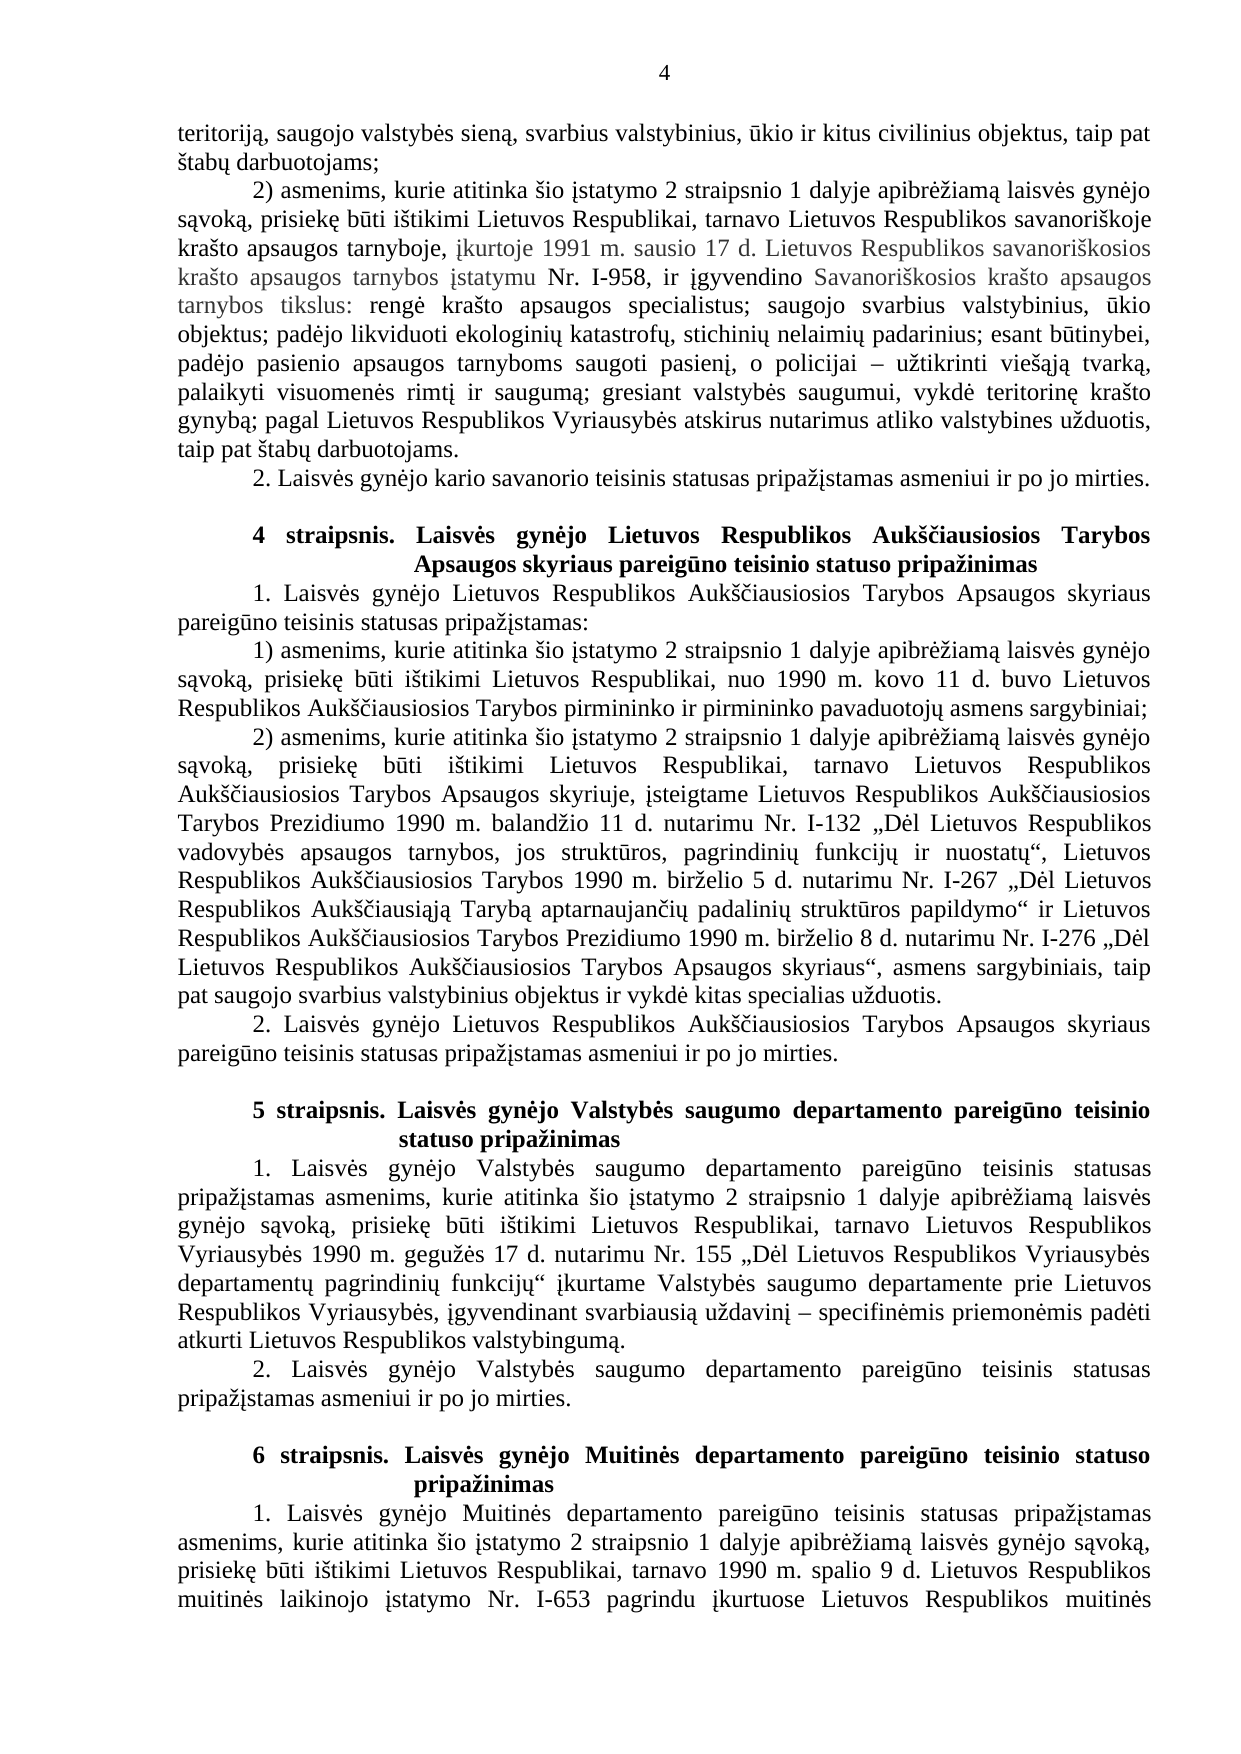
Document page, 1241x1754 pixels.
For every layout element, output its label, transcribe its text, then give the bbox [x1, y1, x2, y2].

text 2. Laisvės gynėjo kario savanorio teisinis statusas pripažįstamas asmeniui ir po jo mirties. [177, 463, 1152, 492]
text 1. Laisvės gynėjo Lietuvos Respublikos Aukščiausiosios Tarybos Apsaugos skyriaus pareigūno teisinis statusas pripažįstamas: [177, 578, 1152, 636]
text 5 straipsnis. Laisvės gynėjo Valstybės saugumo departamento pareigūno teisinio statuso pripažinimas [252, 1096, 1152, 1153]
text 2. Laisvės gynėjo Lietuvos Respublikos Aukščiausiosios Tarybos Apsaugos skyriaus pareigūno teisinis statusas pripažįstamas asmeniui ir po jo mirties. [177, 1009, 1152, 1067]
text 1) asmenims, kurie atitinka šio įstatymo 2 straipsnio 1 dalyje apibrėžiamą laisvės gynėjo sąvoką, prisiekę būti ištikimi Lietuvos Respublikai, nuo 1990 m. kovo 11 d. buvo Lietuvos Respublikos Aukščiausiosios Tarybos pirmininko ir pirmininko pavaduotojų asmens sargybiniai; [177, 636, 1152, 722]
text teritoriją, saugojo valstybės sieną, svarbius valstybinius, ūkio ir kitus civilinius objektus, taip pat štabų darbuotojams; [177, 118, 1152, 176]
text 1. Laisvės gynėjo Valstybės saugumo departamento pareigūno teisinis statusas pripažįstamas asmenims, kurie atitinka šio įstatymo 2 straipsnio 1 dalyje apibrėžiamą laisvės gynėjo sąvoką, prisiekę būti ištikimi Lietuvos Respublikai, tarnavo Lietuvos Respublikos Vyriausybės 1990 m. gegužės 17 d. nutarimu Nr. 155 „Dėl Lietuvos Respublikos Vyriausybės departamentų pagrindinių funkcijų“ įkurtame Valstybės saugumo departamente prie Lietuvos Respublikos Vyriausybės, įgyvendinant svarbiausią uždavinį – specifinėmis priemonėmis padėti atkurti Lietuvos Respublikos valstybingumą. [177, 1153, 1152, 1354]
text 4 straipsnis. Laisvės gynėjo Lietuvos Respublikos Aukščiausiosios Tarybos Apsaugos skyriaus pareigūno teisinio statuso pripažinimas [252, 521, 1152, 578]
text 2) asmenims, kurie atitinka šio įstatymo 2 straipsnio 1 dalyje apibrėžiamą laisvės gynėjo sąvoką, prisiekę būti ištikimi Lietuvos Respublikai, tarnavo Lietuvos Respublikos Aukščiausiosios Tarybos Apsaugos skyriuje, įsteigtame Lietuvos Respublikos Aukščiausiosios Tarybos Prezidiumo 1990 m. balandžio 11 d. nutarimu Nr. I-132 „Dėl Lietuvos Respublikos vadovybės apsaugos tarnybos, jos struktūros, pagrindinių funkcijų ir nuostatų“, Lietuvos Respublikos Aukščiausiosios Tarybos 1990 m. birželio 5 d. nutarimu Nr. I-267 „Dėl Lietuvos Respublikos Aukščiausiąją Tarybą aptarnaujančių padalinių struktūros papildymo“ ir Lietuvos Respublikos Aukščiausiosios Tarybos Prezidiumo 1990 m. birželio 8 d. nutarimu Nr. I-276 „Dėl Lietuvos Respublikos Aukščiausiosios Tarybos Apsaugos skyriaus“, asmens sargybiniais, taip pat saugojo svarbius valstybinius objektus ir vykdė kitas specialias užduotis. [177, 722, 1152, 1009]
text 1. Laisvės gynėjo Muitinės departamento pareigūno teisinis statusas pripažįstamas asmenims, kurie atitinka šio įstatymo 2 straipsnio 1 dalyje apibrėžiamą laisvės gynėjo sąvoką, prisiekę būti ištikimi Lietuvos Respublikai, tarnavo 1990 m. spalio 9 d. Lietuvos Respublikos muitinės laikinojo įstatymo Nr. I-653 pagrindu įkurtuose Lietuvos Respublikos muitinės [177, 1498, 1152, 1613]
text 2. Laisvės gynėjo Valstybės saugumo departamento pareigūno teisinis statusas pripažįstamas asmeniui ir po jo mirties. [177, 1354, 1152, 1412]
text 2) asmenims, kurie atitinka šio įstatymo 2 straipsnio 1 dalyje apibrėžiamą laisvės gynėjo sąvoką, prisiekę būti ištikimi Lietuvos Respublikai, tarnavo Lietuvos Respublikos savanoriškoje krašto apsaugos tarnyboje, įkurtoje 1991 m. sausio 17 d. Lietuvos Respublikos savanoriškosios krašto apsaugos tarnybos įstatymu Nr. I-958, ir įgyvendino Savanoriškosios krašto apsaugos tarnybos tikslus: rengė krašto apsaugos specialistus; saugojo svarbius valstybinius, ūkio objektus; padėjo likviduoti ekologinių katastrofų, stichinių nelaimių padarinius; esant būtinybei, padėjo pasienio apsaugos tarnyboms saugoti pasienį, o policijai – užtikrinti viešąją tvarką, palaikyti visuomenės rimtį ir saugumą; gresiant valstybės saugumui, vykdė teritorinę krašto gynybą; pagal Lietuvos Respublikos Vyriausybės atskirus nutarimus atliko valstybines užduotis, taip pat štabų darbuotojams. [177, 176, 1152, 463]
text 6 straipsnis. Laisvės gynėjo Muitinės departamento pareigūno teisinio statuso pripažinimas [252, 1441, 1152, 1498]
